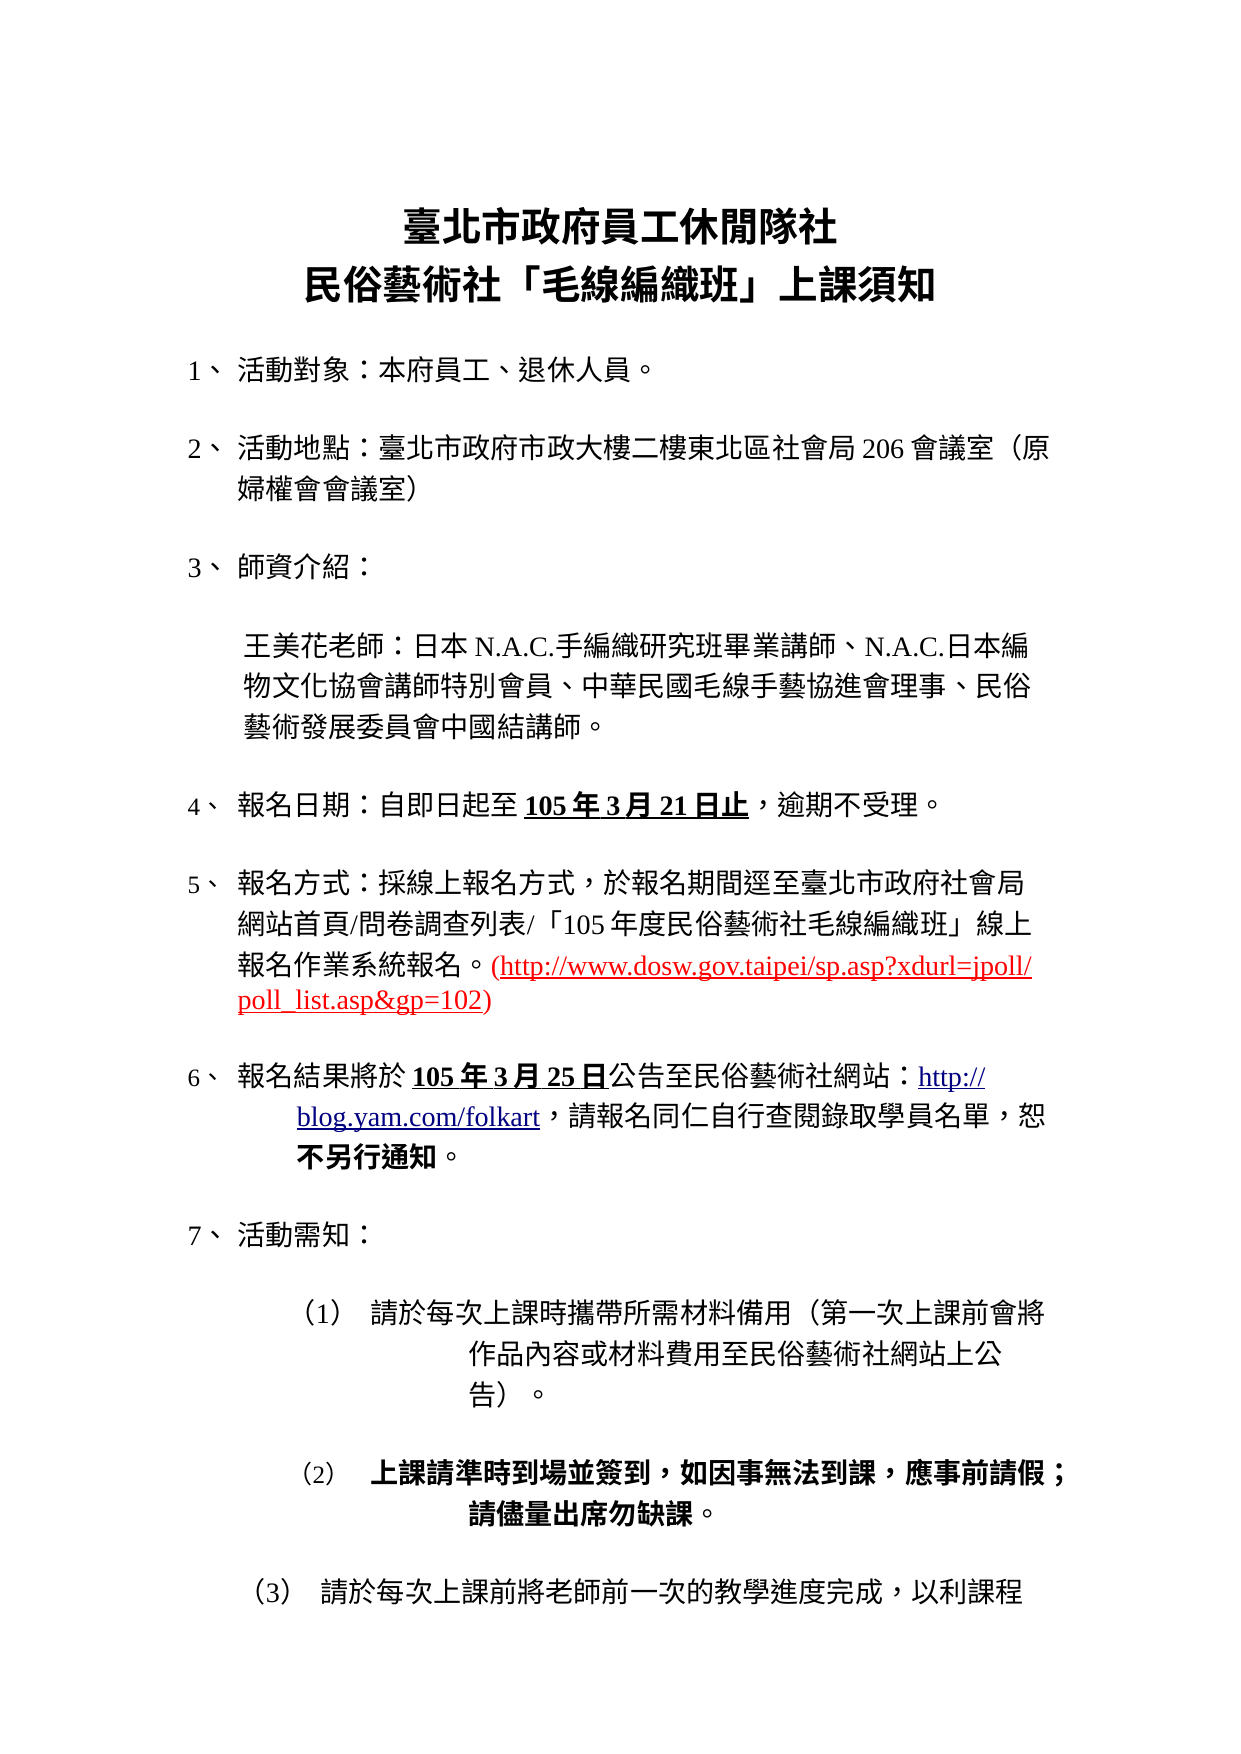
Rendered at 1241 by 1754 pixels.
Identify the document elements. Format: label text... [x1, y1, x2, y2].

list 請於每次上課時攜帶所需材料備用（第一次上課前會將作品內容或材料費用至民俗藝術社網站上公告）。 [287, 1291, 1053, 1413]
list 報名方式：採線上報名方式，於報名期間逕至臺北市政府社會局網站首頁/問卷調查列表/「105年度民俗藝術社毛線編織班」線上報名作業系統報名。(http://www.dosw.gov.taipei/sp.asp?xdurl=jpoll/poll_list.asp&gp=102) [187, 861, 1053, 1016]
list 師資介紹： [187, 545, 1053, 586]
list 報名結果將於105年3月25日公告至民俗藝術社網站：http://blog.yam.com/folkart，請報名同仁自行查閱錄取學員名單，恕不另行通知。 [187, 1053, 1053, 1176]
list 活動對象：本府員工、退休人員。 [187, 348, 1053, 389]
list 報名日期：自即日起至105年3月21日止，逾期不受理。 [187, 783, 1053, 824]
text 王美花老師：日本N.A.C.手編織研究班畢業講師、N.A.C.日本編物文化協會講師特別會員、中華民國毛線手藝協進會理事、民俗藝術發展委員會中國結講師。 [244, 623, 1053, 746]
list 活動地點：臺北市政府市政大樓二樓東北區社會局206會議室（原婦權會會議室） [187, 426, 1053, 508]
list 上課請準時到場並簽到，如因事無法到課，應事前請假；請儘量出席勿缺課。 [287, 1451, 1053, 1532]
text 臺北市政府員工休閒隊社 民俗藝術社「毛線編織班」上課須知 [187, 196, 1053, 310]
list 請於每次上課前將老師前一次的教學進度完成，以利課程 [237, 1570, 1053, 1611]
list 活動需知： [187, 1213, 1053, 1254]
